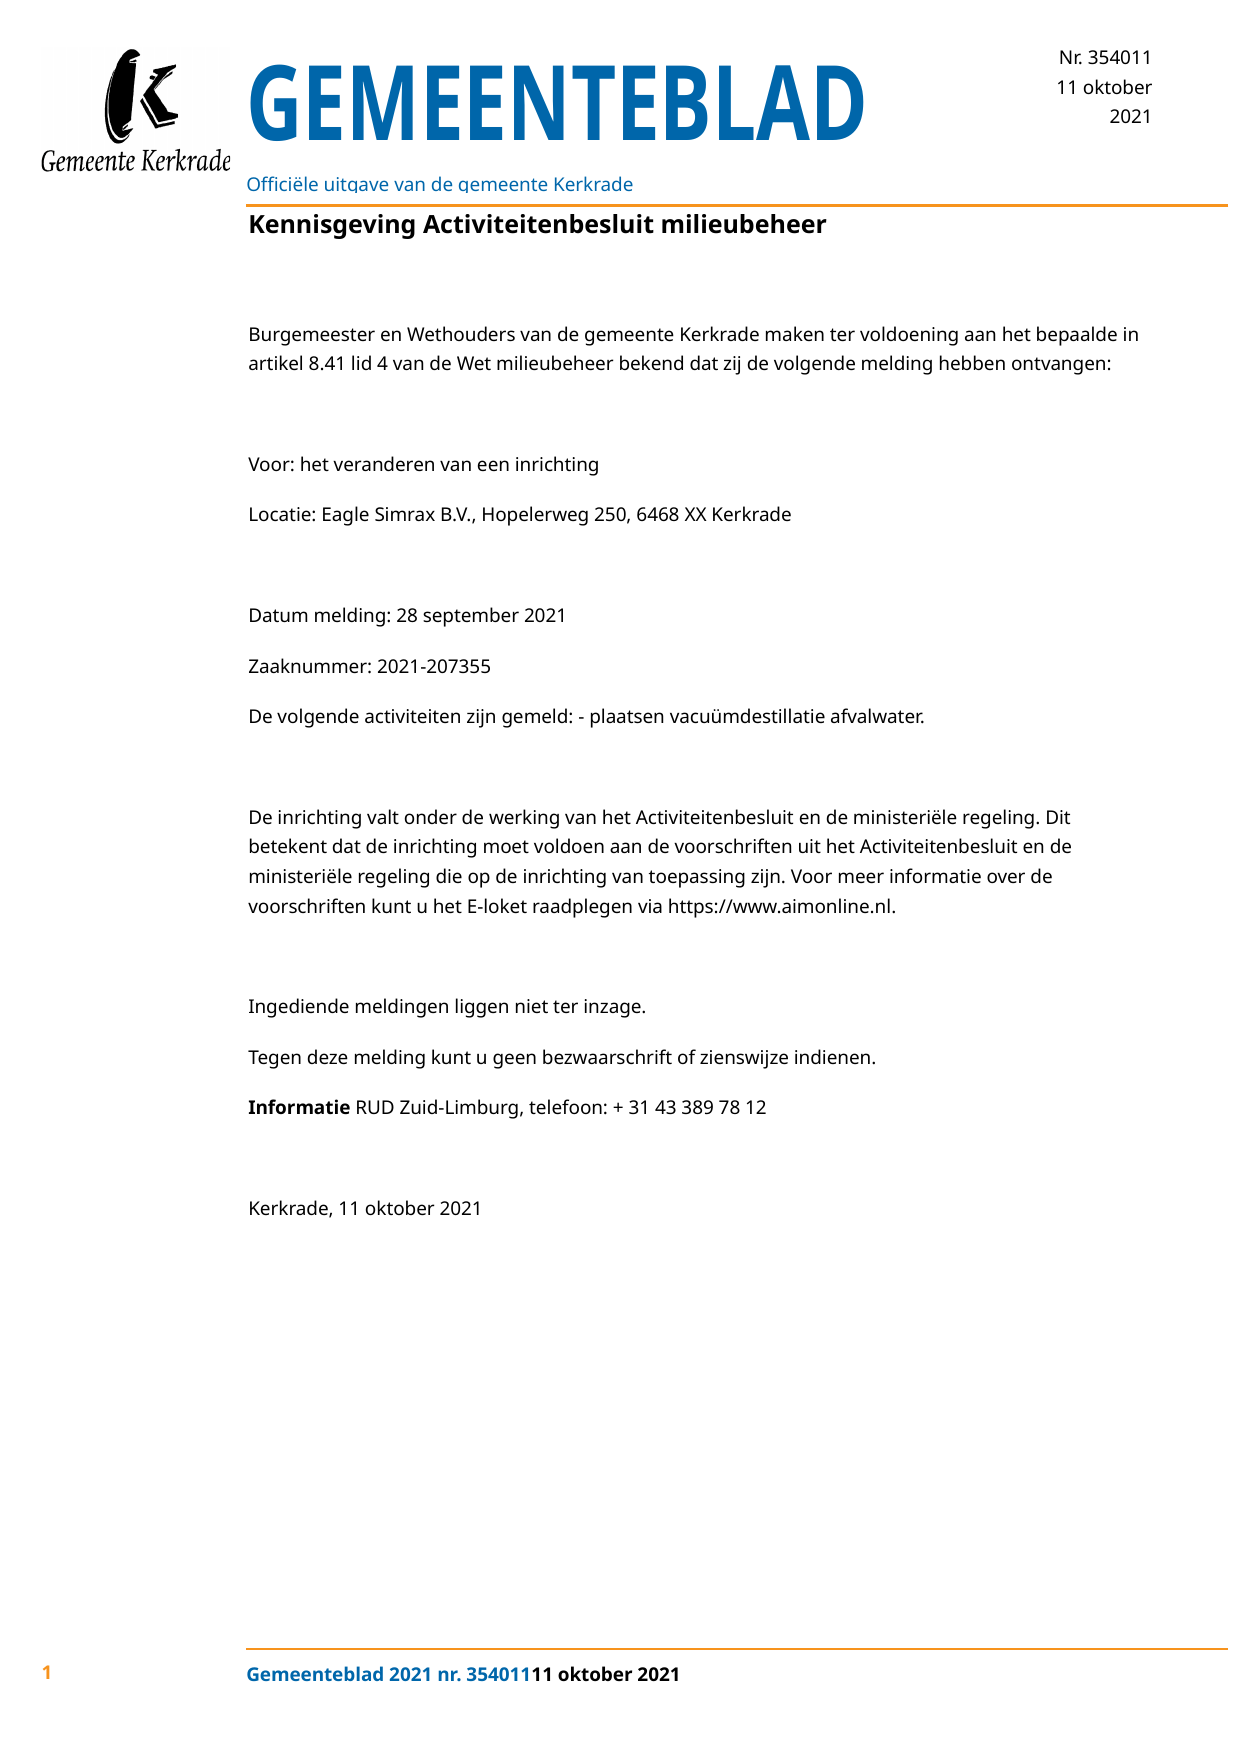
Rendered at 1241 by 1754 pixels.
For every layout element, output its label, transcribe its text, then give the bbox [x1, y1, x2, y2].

text Kerkrade, 11 oktober 2021 [248, 1195, 1152, 1221]
text Ingediende meldingen liggen niet ter inzage. [248, 994, 1152, 1019]
text Tegen deze melding kunt u geen bezwaarschrift of zienswijze indienen. [248, 1044, 1152, 1070]
text Datum melding: 28 september 2021 [248, 602, 1152, 628]
text Informatie RUD Zuid-Limburg, telefoon: + 31 43 389 78 12 [248, 1094, 1152, 1120]
text Voor: het veranderen van een inrichting [248, 451, 1152, 477]
text Locatie: Eagle Simrax B.V., Hopelerweg 250, 6468 XX Kerkrade [248, 502, 1152, 527]
text De volgende activiteiten zijn gemeld: - plaatsen vacuümdestillatie afvalwater. [248, 703, 1152, 729]
text Zaaknummer: 2021-207355 [248, 653, 1152, 678]
text De inrichting valt onder de werking van het Activiteitenbesluit en de ministeriële regeling. Dit betekent dat de inrichting moet voldoen aan de voorschriften uit het Activiteitenbesluit en de ministeriële regeling die op de inrichting van toepassing zijn. Voor meer informatie over de voorschriften kunt u het E-loket raadplegen via https://www.aimonline.nl. [248, 804, 1152, 918]
text Kennisgeving Activiteitenbesluit milieubeheer [248, 207, 1152, 241]
picture [41, 47, 231, 172]
text Burgemeester en Wethouders van de gemeente Kerkrade maken ter voldoening aan het bepaalde in artikel 8.41 lid 4 van de Wet milieubeheer bekend dat zij de volgende melding hebben ontvangen: [248, 321, 1152, 376]
